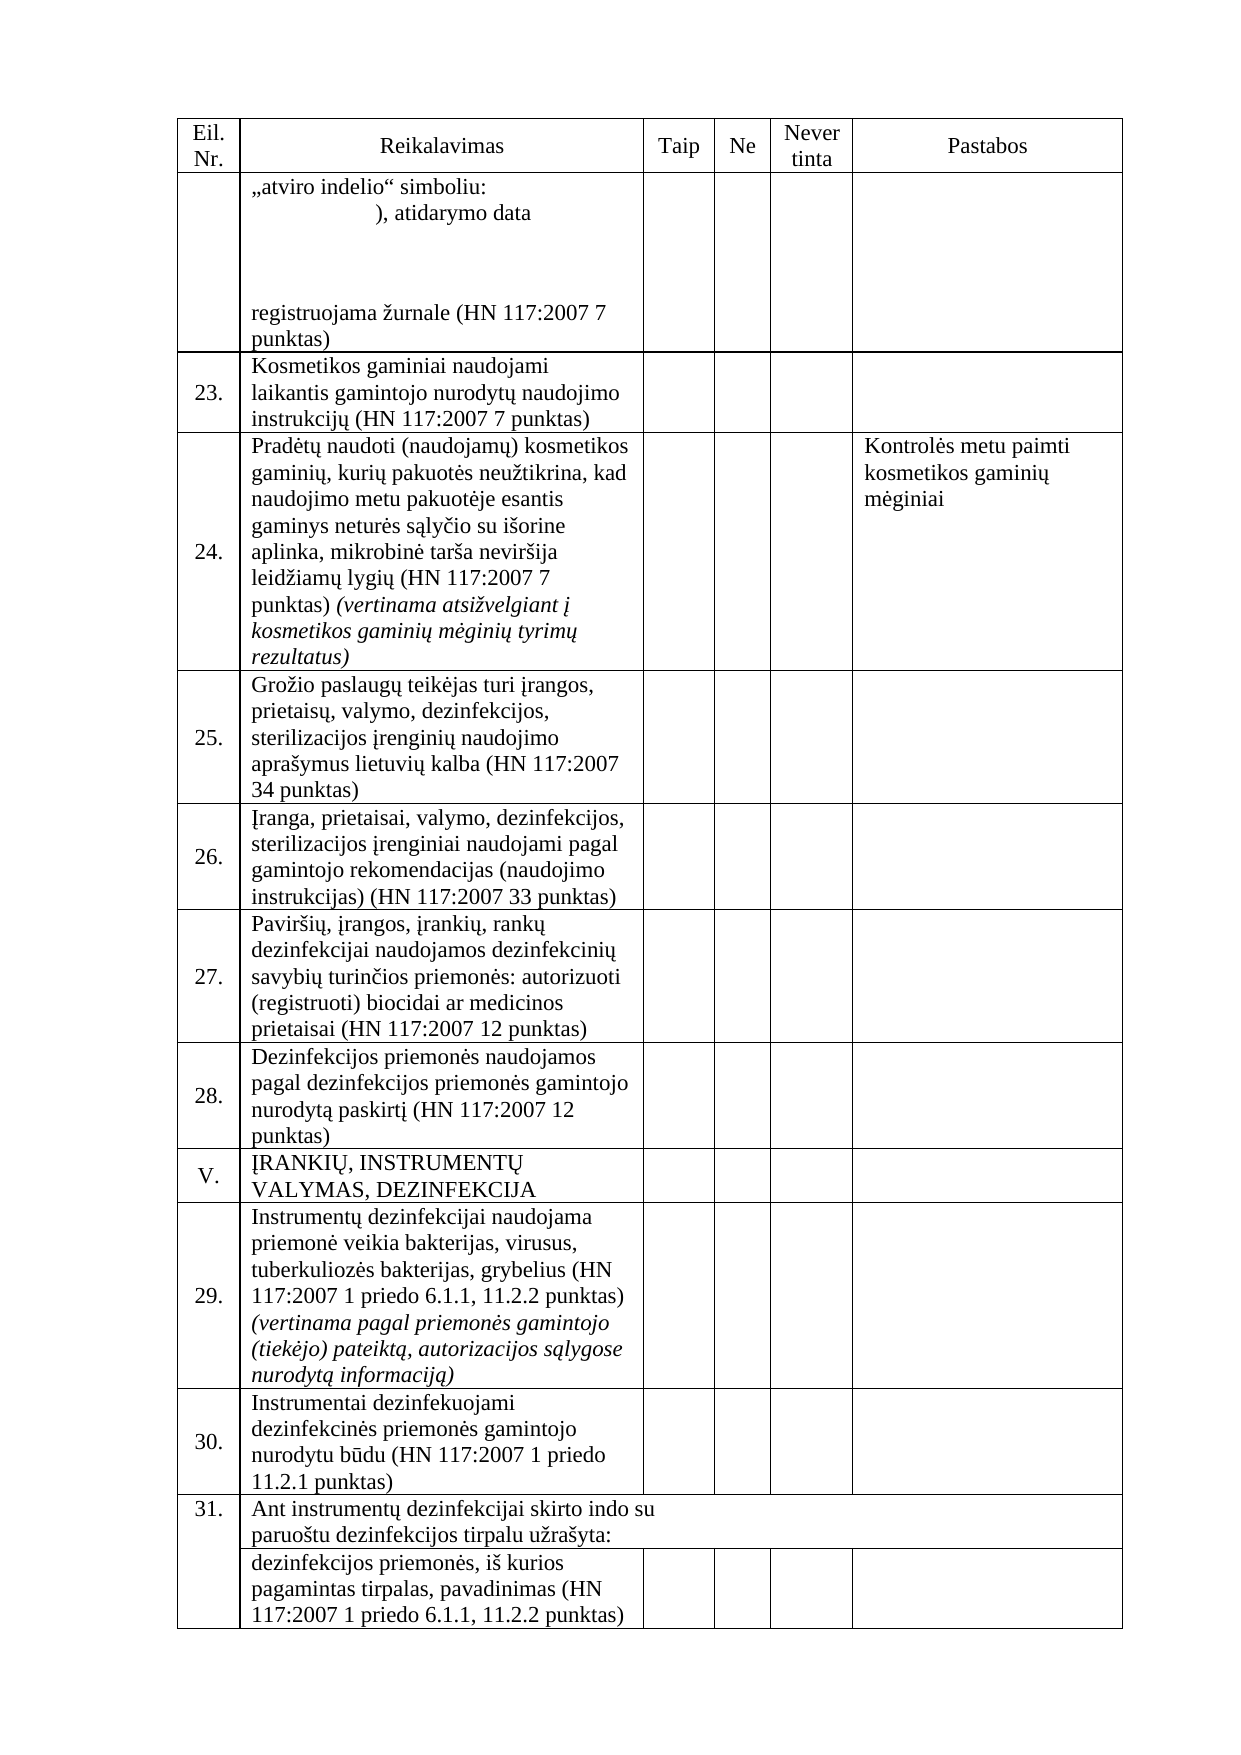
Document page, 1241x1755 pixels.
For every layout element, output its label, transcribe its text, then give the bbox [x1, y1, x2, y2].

table_cell [853, 1549, 1122, 1628]
table_cell [644, 671, 714, 803]
table_cell [715, 1149, 770, 1202]
table_cell [853, 173, 1122, 351]
table_cell [853, 353, 1122, 432]
table_cell [644, 804, 714, 909]
table_cell [853, 1203, 1122, 1388]
table_cell [771, 1149, 852, 1202]
table_cell Įranga, prietaisai, valymo, dezinfekcijos, sterilizacijos įrenginiai naudojami pagal gamintojo rekomendacijas (naudojimo instrukcijas) (HN 117:2007 33 punktas) [241, 804, 643, 909]
table_cell [853, 1389, 1122, 1494]
table_cell 31. [178, 1495, 239, 1628]
table_cell [771, 804, 852, 909]
table_header Reikalavimas [241, 119, 643, 172]
table_cell [644, 910, 714, 1042]
table_header Nevertinta [771, 119, 852, 172]
table_cell [715, 1203, 770, 1388]
table_cell 30. [178, 1389, 239, 1494]
table_cell Instrumentai dezinfekuojami dezinfekcinės priemonės gamintojo nurodytu būdu (HN 117:2007 1 priedo 11.2.1 punktas) [241, 1389, 643, 1494]
table_cell [644, 1389, 714, 1494]
table_cell [771, 671, 852, 803]
table_cell [715, 1389, 770, 1494]
table_cell [715, 1549, 770, 1628]
table_cell Pradėtų naudoti (naudojamų) kosmetikos gaminių, kurių pakuotės neužtikrina, kad naudojimo metu pakuotėje esantis gaminys neturės sąlyčio su išorine aplinka, mikrobinė tarša neviršija leidžiamų lygių (HN 117:2007 7 punktas) (vertinama atsižvelgiant į kosmetikos gaminių mėginių tyrimų rezultatus) [241, 433, 643, 670]
table_cell [644, 1203, 714, 1388]
table_cell Dezinfekcijos priemonės naudojamos pagal dezinfekcijos priemonės gamintojo nurodytą paskirtį (HN 117:2007 12 punktas) [241, 1043, 643, 1148]
table_cell 27. [178, 910, 239, 1042]
table_cell [715, 433, 770, 670]
table_cell [644, 1043, 714, 1148]
table_cell [178, 173, 239, 351]
table_cell Kosmetikos gaminių, kurių gamintojo nurodytas tinkamumo naudoti terminas ilgesnis kaip 30 mėnesių (pažymėti „atviro indelio“ simboliu: (pav.)), atidarymo data registruojama žurnale (HN 117:2007 7 punktas) [241, 173, 643, 351]
table_cell 23. [178, 353, 239, 432]
table_cell [715, 1043, 770, 1148]
table_cell [715, 353, 770, 432]
table_cell [771, 353, 852, 432]
table_cell Grožio paslaugų teikėjas turi įrangos, prietaisų, valymo, dezinfekcijos, sterilizacijos įrenginių naudojimo aprašymus lietuvių kalba (HN 117:2007 34 punktas) [241, 671, 643, 803]
table_cell [715, 804, 770, 909]
table_cell [715, 671, 770, 803]
table_cell [853, 1149, 1122, 1202]
table_cell ĮRANKIŲ, INSTRUMENTŲ VALYMAS, DEZINFEKCIJA [241, 1149, 643, 1202]
table_cell 29. [178, 1203, 239, 1388]
table_cell [853, 910, 1122, 1042]
table_cell Kontrolės metu paimti kosmetikos gaminių mėginiai [853, 433, 1122, 670]
table_cell 26. [178, 804, 239, 909]
table_cell [853, 671, 1122, 803]
table_cell [771, 173, 852, 351]
table_cell [771, 1043, 852, 1148]
table_cell [715, 910, 770, 1042]
table_cell [853, 1043, 1122, 1148]
table_cell [771, 1203, 852, 1388]
table_cell 24. [178, 433, 239, 670]
table_cell [644, 353, 714, 432]
table_cell 28. [178, 1043, 239, 1148]
table_cell [715, 173, 770, 351]
table_cell Kosmetikos gaminiai naudojami laikantis gamintojo nurodytų naudojimo instrukcijų (HN 117:2007 7 punktas) [241, 353, 643, 432]
table_cell V. [178, 1149, 239, 1202]
table_cell [853, 804, 1122, 909]
table_cell [644, 433, 714, 670]
table_cell [771, 433, 852, 670]
table_cell [771, 1389, 852, 1494]
table_header Pastabos [853, 119, 1122, 172]
table_cell Paviršių, įrangos, įrankių, rankų dezinfekcijai naudojamos dezinfekcinių savybių turinčios priemonės: autorizuoti (registruoti) biocidai ar medicinos prietaisai (HN 117:2007 12 punktas) [241, 910, 643, 1042]
table_cell Instrumentų dezinfekcijai naudojama priemonė veikia bakterijas, virusus, tuberkuliozės bakterijas, grybelius (HN 117:2007 1 priedo 6.1.1, 11.2.2 punktas) (vertinama pagal priemonės gamintojo (tiekėjo) pateiktą, autorizacijos sąlygose nurodytą informaciją) [241, 1203, 643, 1388]
table_cell [644, 173, 714, 351]
table_header Ne [715, 119, 770, 172]
table_cell 25. [178, 671, 239, 803]
table_cell [644, 1149, 714, 1202]
table_cell [644, 1549, 714, 1628]
table_cell dezinfekcijos priemonės, iš kurios pagamintas tirpalas, pavadinimas (HN 117:2007 1 priedo 6.1.1, 11.2.2 punktas) [241, 1549, 643, 1628]
table_header Taip [644, 119, 714, 172]
table_cell [771, 910, 852, 1042]
table_header Eil. Nr. [178, 119, 239, 172]
table_cell Ant instrumentų dezinfekcijai skirto indo su paruoštu dezinfekcijos tirpalu užrašyta: [241, 1495, 1122, 1548]
table_cell [771, 1549, 852, 1628]
